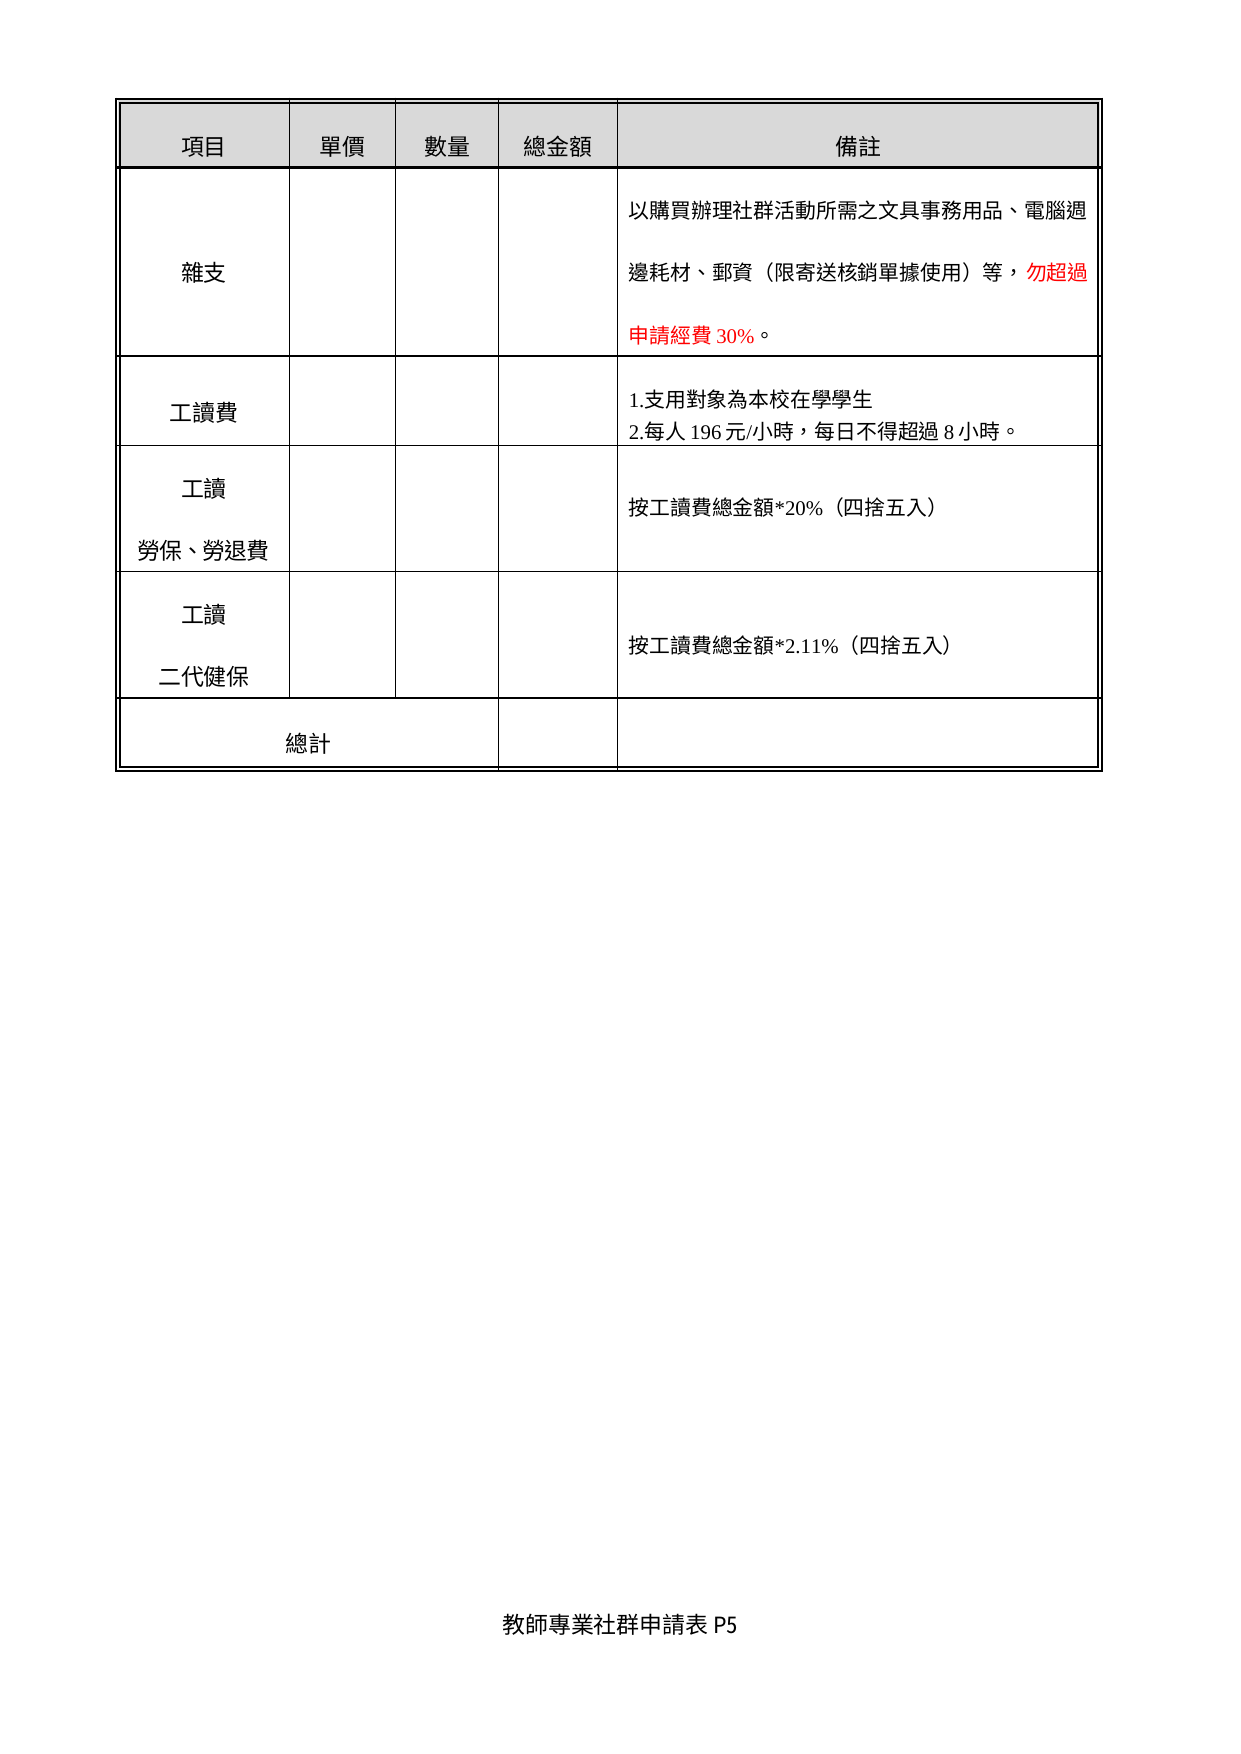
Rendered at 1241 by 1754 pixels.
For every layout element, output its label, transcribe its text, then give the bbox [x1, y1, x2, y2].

table_cell [499, 357, 617, 444]
table_cell 總計 [121, 699, 498, 766]
table_cell [499, 169, 617, 355]
table_cell 工讀費 [121, 357, 289, 444]
table_header 數量 [396, 104, 498, 166]
table_cell [499, 572, 617, 697]
table_cell 以購買辦理社群活動所需之文具事務用品、電腦週邊耗材、郵資（限寄送核銷單據使用）等，勿超過申請經費30%。 [618, 169, 1097, 355]
table_cell [290, 169, 395, 355]
table_cell [396, 357, 498, 444]
table_cell [499, 446, 617, 571]
table_cell 工讀 二代健保 [121, 572, 289, 697]
table_cell 按工讀費總金額*20%（四捨五入） [618, 446, 1097, 571]
table_cell [396, 572, 498, 697]
table_header 項目 [121, 104, 289, 166]
table_cell 雜支 [121, 169, 289, 355]
table_cell 按工讀費總金額*2.11%（四捨五入） [618, 572, 1097, 697]
table_cell [290, 357, 395, 444]
table_header 備註 [618, 104, 1097, 166]
table_cell [290, 446, 395, 571]
table_cell 1.支用對象為本校在學學生 2.每人196元/小時，每日不得超過8小時。 [618, 357, 1097, 444]
table_cell [618, 699, 1097, 766]
table_cell 工讀 勞保、勞退費 [121, 446, 289, 571]
table_cell [396, 169, 498, 355]
table_header 總金額 [499, 104, 617, 166]
table_cell [499, 699, 617, 766]
table_header 單價 [290, 104, 395, 166]
table_cell [290, 572, 395, 697]
table_cell [396, 446, 498, 571]
